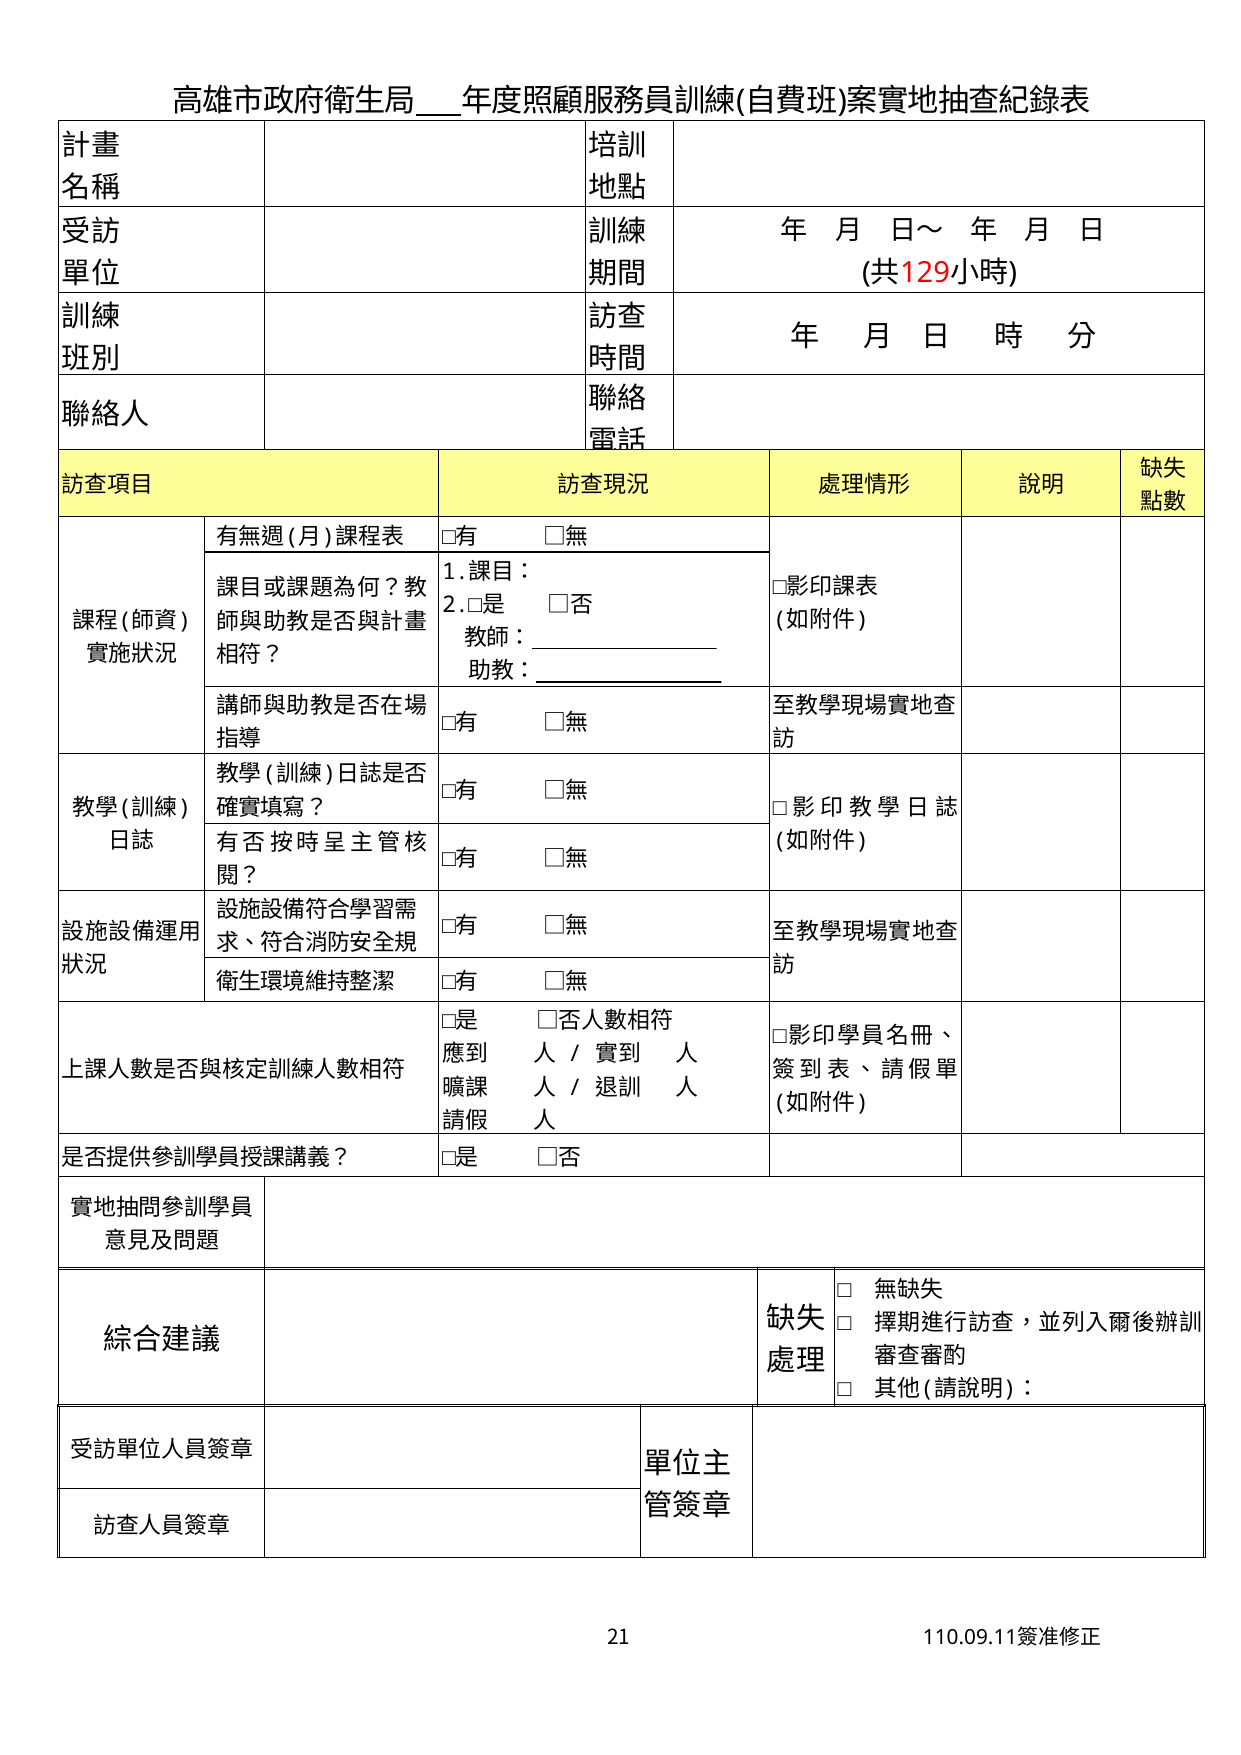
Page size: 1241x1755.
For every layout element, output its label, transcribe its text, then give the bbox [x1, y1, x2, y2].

table_cell □有 □無 [439, 958, 769, 1001]
table_cell [770, 1134, 961, 1176]
table_cell 計畫 名稱 [59, 121, 264, 206]
table_cell □有 □無 [439, 754, 769, 823]
table_cell 教學(訓練)日誌是否確實填寫？ [205, 754, 438, 823]
table_cell [265, 375, 585, 448]
table_cell 課目或課題為何？教師與助教是否與計畫相符？ [205, 553, 438, 686]
table_cell 培訓地點 [586, 121, 673, 206]
table_cell 說明 [962, 450, 1120, 516]
table_cell [265, 121, 585, 206]
table_cell [265, 1177, 1204, 1267]
table_cell [962, 687, 1120, 753]
table_cell 至教學現場實地查訪 [770, 891, 961, 1001]
table_cell [265, 207, 585, 292]
table_cell [962, 517, 1120, 686]
table_cell 訪查 時間 [586, 293, 673, 374]
table_cell 聯絡電話 [586, 375, 673, 448]
table_cell 課程(師資)實施狀況 [59, 517, 204, 753]
table_cell [962, 754, 1120, 890]
table_cell [1121, 687, 1204, 753]
table_cell 衛生環境維持整潔 [205, 958, 438, 1001]
table_cell □影印課表 (如附件) [770, 517, 961, 686]
table_cell □有 □無 [439, 891, 769, 957]
table_cell [1121, 891, 1204, 1001]
table_cell 教學(訓練)日誌 [59, 754, 204, 890]
table_cell [1121, 754, 1204, 890]
table_cell □是 □否 [439, 1134, 769, 1176]
table_cell [1121, 1002, 1204, 1133]
table_cell 是否提供參訓學員授課講義？ [59, 1134, 438, 1176]
table_cell 訪查項目 [59, 450, 438, 516]
table_cell [265, 293, 585, 374]
table_cell [827, 1696, 1040, 1754]
table_cell 上課人數是否與核定訓練人數相符 [59, 1002, 438, 1133]
table_cell 缺失點數 [1121, 450, 1204, 516]
table_cell [962, 891, 1120, 1001]
table_header 高雄市政府衛生局 年度照顧服務員訓練(自費班)案實地抽查紀錄表 [59, 75, 1205, 120]
table_cell □影印學員名冊、簽到表、請假單(如附件) [770, 1002, 961, 1133]
table_cell 缺失 處理 [758, 1270, 834, 1404]
table_cell 至教學現場實地查訪 [770, 687, 961, 753]
table_cell [962, 1134, 1204, 1176]
table_cell 單位主管簽章 [641, 1407, 752, 1557]
table_cell □有 □無 [439, 687, 769, 753]
table_cell □影印教學日誌(如附件) [770, 754, 961, 890]
table_cell [265, 1407, 640, 1488]
table_cell [753, 1407, 1203, 1557]
table_cell 有否按時呈主管核閱？ [205, 824, 438, 890]
table_cell [962, 1002, 1120, 1133]
table_cell 訓練 班別 [59, 293, 264, 374]
table_cell [265, 1270, 757, 1404]
table_cell [265, 1489, 640, 1557]
table_cell 受訪單位人員簽章 [60, 1407, 264, 1488]
table_cell [1121, 517, 1204, 686]
table_cell 設施設備符合學習需求、符合消防安全規定 [205, 891, 438, 957]
table_cell 綜合建議 [59, 1270, 264, 1404]
table_cell 有無週(月)課程表 [205, 517, 438, 551]
table_cell □有 □無 [439, 824, 769, 890]
table_cell 設施設備運用狀況 [59, 891, 204, 1001]
table_cell 年 月 日 時 分 [674, 293, 1204, 374]
table_cell 實地抽問參訓學員意見及問題 [59, 1177, 264, 1267]
table_cell [674, 121, 1204, 206]
table_cell [674, 375, 1204, 448]
table_cell 受訪 單位 [59, 207, 264, 292]
table_cell 講師與助教是否在場指導 [205, 687, 438, 753]
table_cell 1.課目： 2.□是 □否 教師： 助教： [439, 553, 769, 686]
table_cell 無缺失 擇期進行訪查，並列入爾後辦訓審查審酌 其他(請說明)： [835, 1270, 1204, 1404]
table_cell □是 □否人數相符 應到 人 / 實到 人 曠課 人 / 退訓 人 請假 人 [439, 1002, 769, 1133]
table_cell 訪查現況 [439, 450, 769, 516]
table_cell 訓練 期間 [586, 207, 673, 292]
table_cell 聯絡人 [59, 375, 264, 448]
table_cell 年 月 日～ 年 月 日 (共129小時) [674, 207, 1204, 292]
table_cell □有 □無 [439, 517, 769, 551]
table_cell 訪查人員簽章 [60, 1489, 264, 1557]
table_cell 處理情形 [770, 450, 961, 516]
